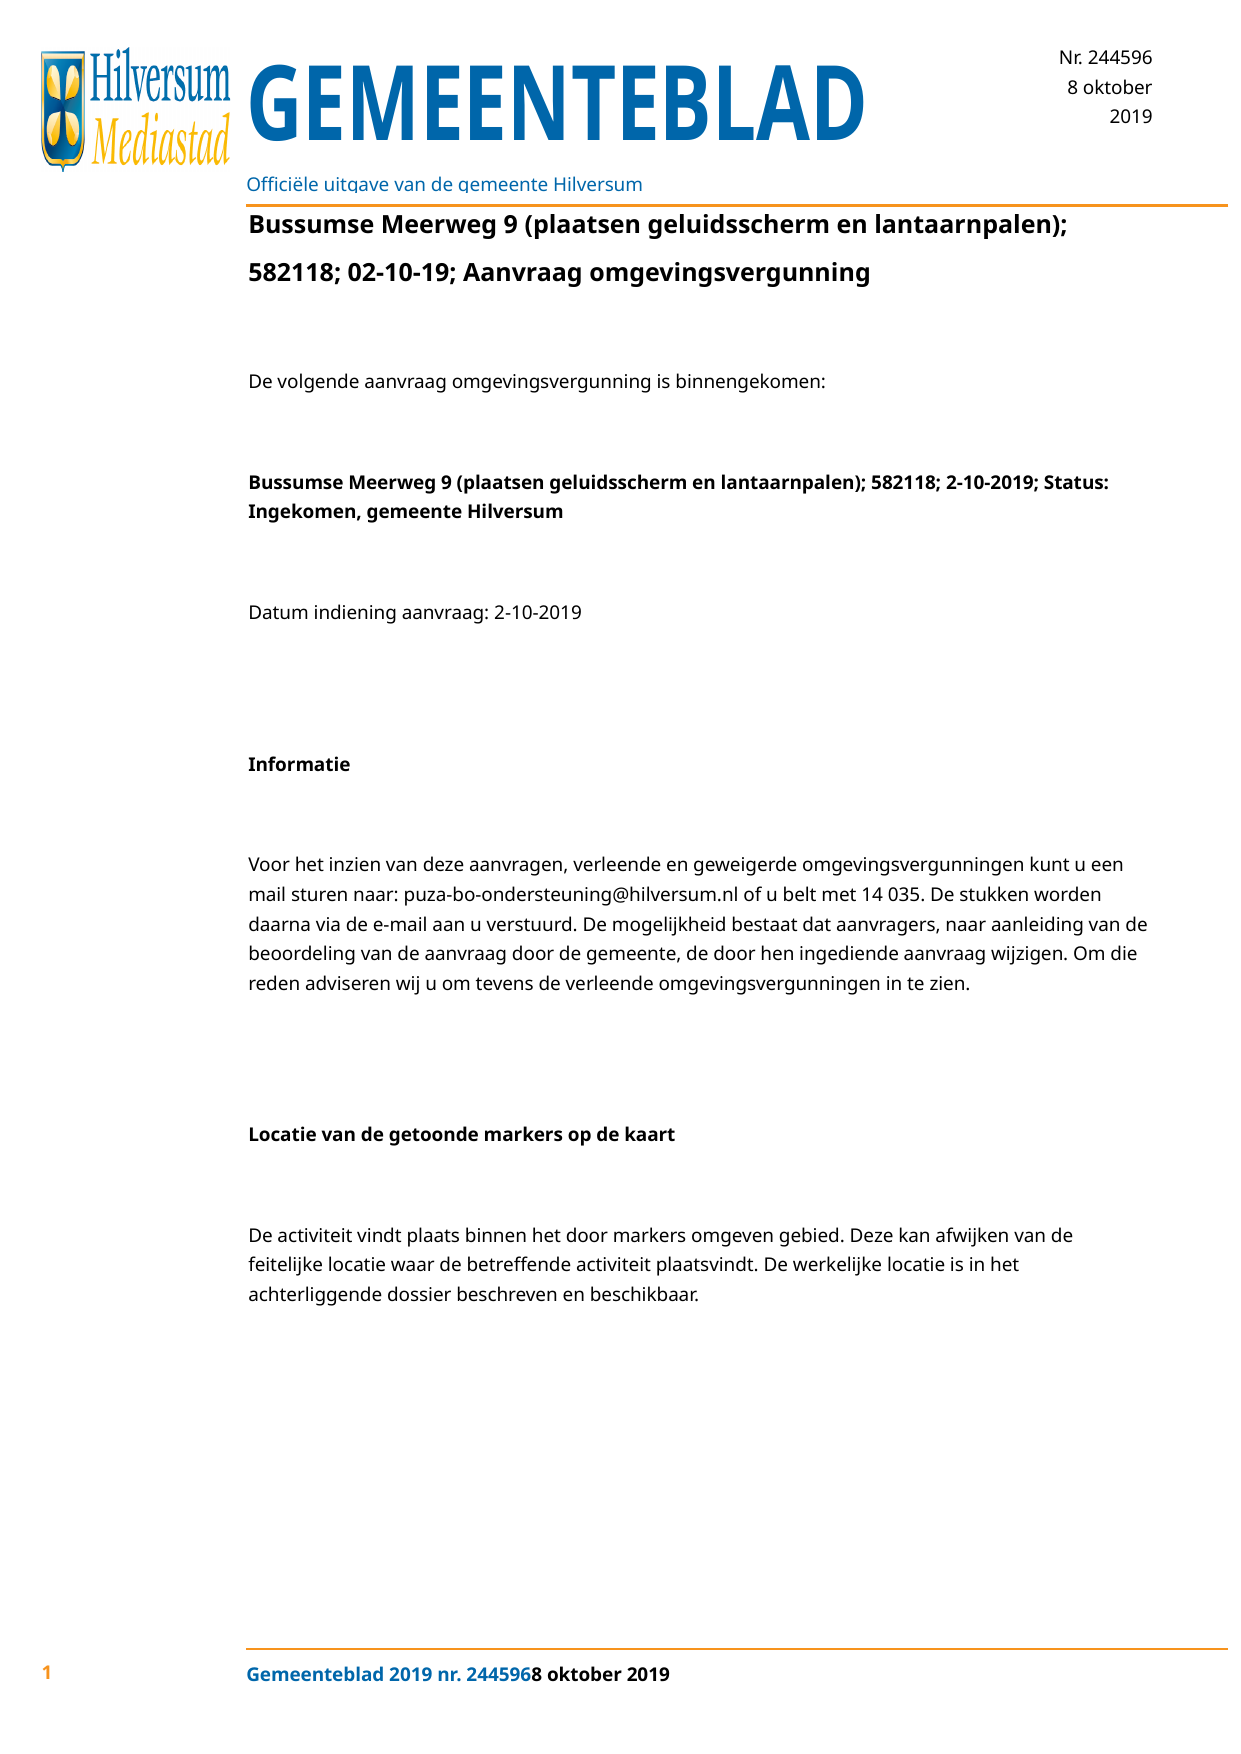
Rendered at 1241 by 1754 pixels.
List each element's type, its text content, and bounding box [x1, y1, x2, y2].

text De activiteit vindt plaats binnen het door markers omgeven gebied. Deze kan afwijken van de feitelijke locatie waar de betreffende activiteit plaatsvindt. De werkelijke locatie is in het achterliggende dossier beschreven en beschikbaar. [248, 1222, 1152, 1307]
text Locatie van de getoonde markers op de kaart [248, 1121, 1152, 1147]
text Bussumse Meerweg 9 (plaatsen geluidsscherm en lantaarnpalen); 582118; 02-10-19; Aanvraag omgevingsvergunning [248, 207, 1152, 288]
picture [41, 47, 231, 172]
text Voor het inzien van deze aanvragen, verleende en geweigerde omgevingsvergunningen kunt u een mail sturen naar: puza-bo-ondersteuning@hilversum.nl of u belt met 14 035. De stukken worden daarna via de e-mail aan u verstuurd. De mogelijkheid bestaat dat aanvragers, naar aanleiding van de beoordeling van de aanvraag door de gemeente, de door hen ingediende aanvraag wijzigen. Om die reden adviseren wij u om tevens de verleende omgevingsvergunningen in te zien. [248, 852, 1152, 996]
text Informatie [248, 751, 1152, 777]
text De volgende aanvraag omgevingsvergunning is binnengekomen: [248, 368, 1152, 394]
text Bussumse Meerweg 9 (plaatsen geluidsscherm en lantaarnpalen); 582118; 2-10-2019; Status: Ingekomen, gemeente Hilversum [248, 469, 1152, 524]
text Datum indiening aanvraag: 2-10-2019 [248, 599, 1152, 625]
